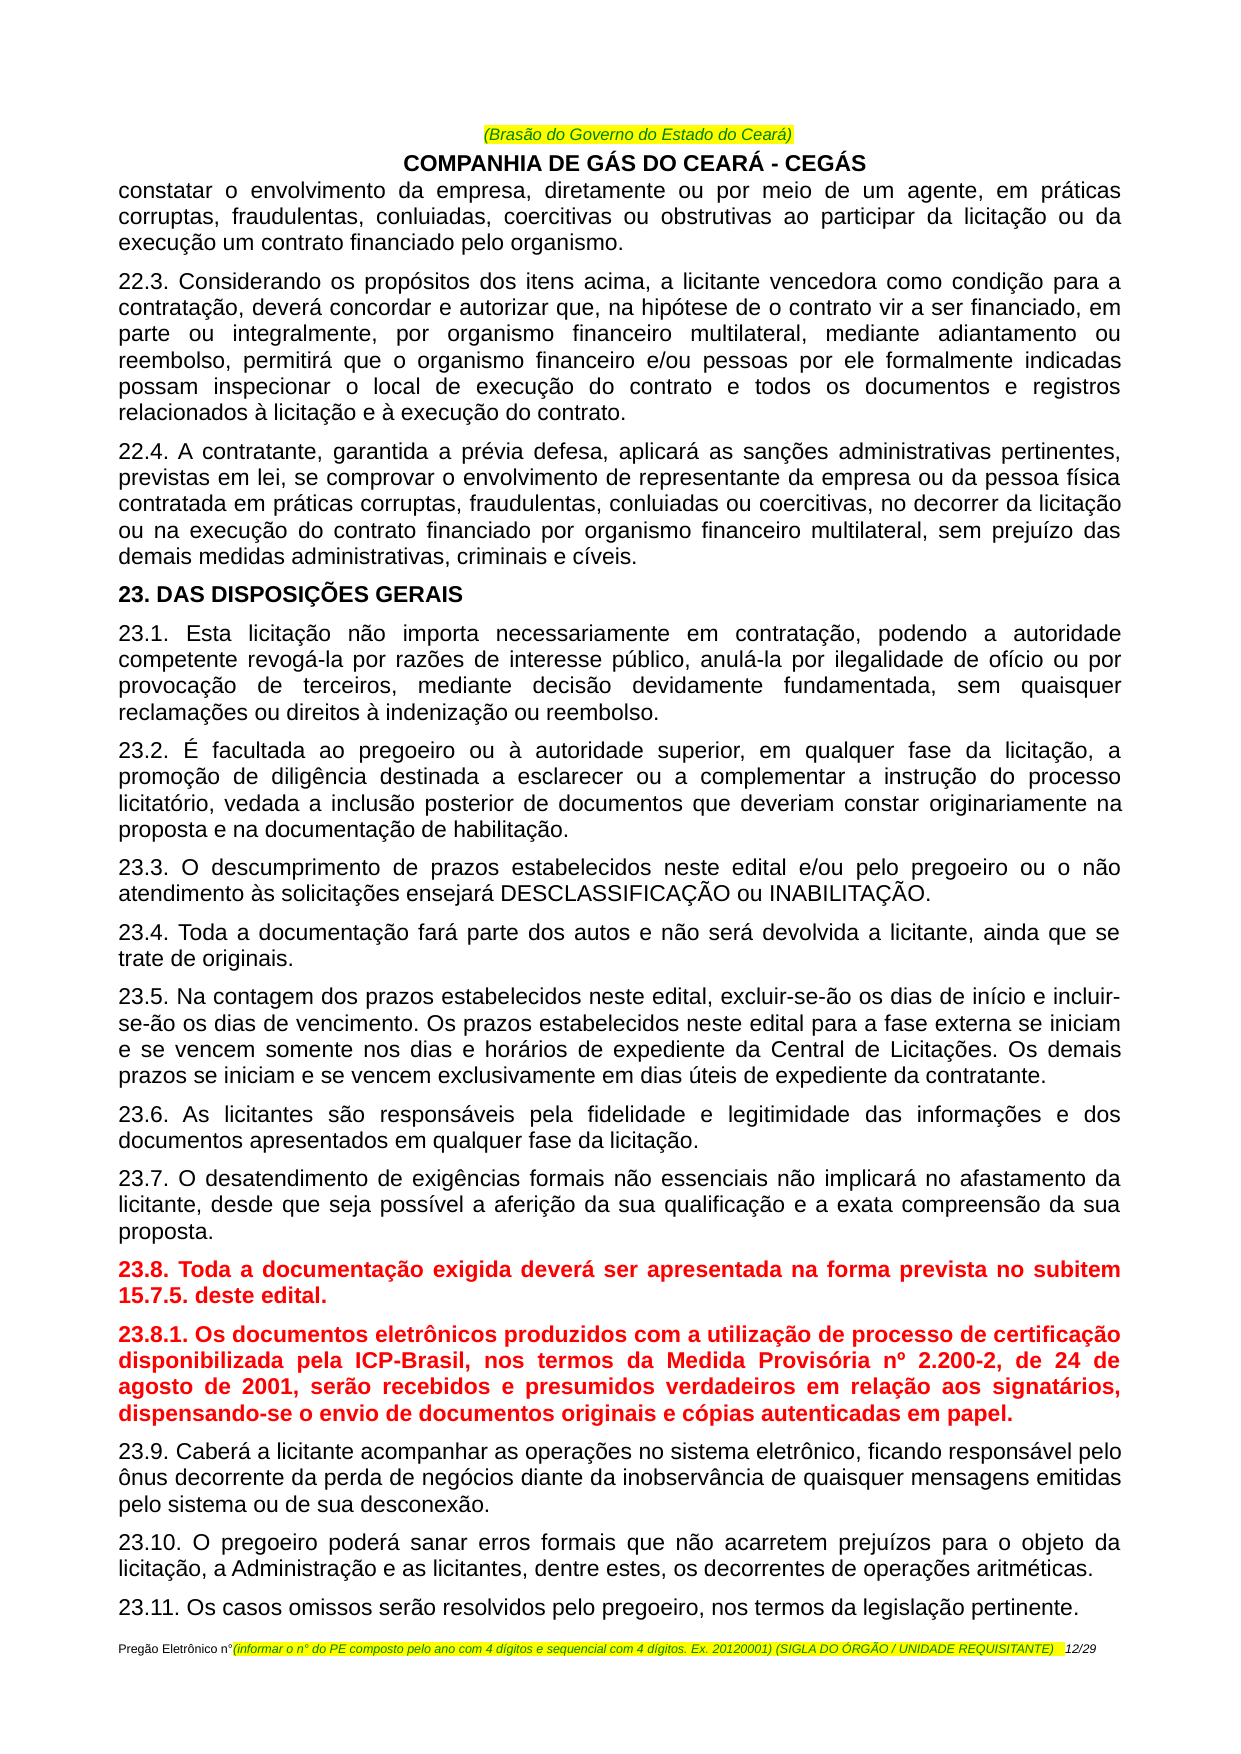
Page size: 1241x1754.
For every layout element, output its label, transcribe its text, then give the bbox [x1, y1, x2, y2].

text 23.8.1. Os documentos eletrônicos produzidos com a utilização de processo de certificação disponibilizada pela ICP-Brasil, nos termos da Medida Provisória nº 2.200-2, de 24 de agosto de 2001, serão recebidos e presumidos verdadeiros em relação aos signatários, dispensando-se o envio de documentos originais e cópias autenticadas em papel. [118, 1321, 1122, 1426]
text 23.11. Os casos omissos serão resolvidos pelo pregoeiro, nos termos da legislação pertinente. [118, 1593, 1122, 1620]
text 23.5. Na contagem dos prazos estabelecidos neste edital, excluir-se-ão os dias de início e incluir-se-ão os dias de vencimento. Os prazos estabelecidos neste edital para a fase externa se iniciam e se vencem somente nos dias e horários de expediente da Central de Licitações. Os demais prazos se iniciam e se vencem exclusivamente em dias úteis de expediente da contratante. [118, 983, 1122, 1089]
text 23. DAS DISPOSIÇÕES GERAIS [118, 581, 1122, 608]
text 23.3. O descumprimento de prazos estabelecidos neste edital e/ou pelo pregoeiro ou o não atendimento às solicitações ensejará DESCLASSIFICAÇÃO ou INABILITAÇÃO. [118, 854, 1122, 907]
text 23.10. O pregoeiro poderá sanar erros formais que não acarretem prejuízos para o objeto da licitação, a Administração e as licitantes, dentre estes, os decorrentes de operações aritméticas. [118, 1529, 1122, 1582]
text 23.7. O desatendimento de exigências formais não essenciais não implicará no afastamento da licitante, desde que seja possível a aferição da sua qualificação e a exata compreensão da sua proposta. [118, 1165, 1122, 1244]
text 23.4. Toda a documentação fará parte dos autos e não será devolvida a licitante, ainda que se trate de originais. [118, 919, 1122, 971]
text 23.1. Esta licitação não importa necessariamente em contratação, podendo a autoridade competente revogá-la por razões de interesse público, anulá-la por ilegalidade de ofício ou por provocação de terceiros, mediante decisão devidamente fundamentada, sem quaisquer reclamações ou direitos à indenização ou reembolso. [118, 619, 1122, 725]
text 22.3. Considerando os propósitos dos itens acima, a licitante vencedora como condição para a contratação, deverá concordar e autorizar que, na hipótese de o contrato vir a ser financiado, em parte ou integralmente, por organismo financeiro multilateral, mediante adiantamento ou reembolso, permitirá que o organismo financeiro e/ou pessoas por ele formalmente indicadas possam inspecionar o local de execução do contrato e todos os documentos e registros relacionados à licitação e à execução do contrato. [118, 268, 1122, 426]
text 23.9. Caberá a licitante acompanhar as operações no sistema eletrônico, ficando responsável pelo ônus decorrente da perda de negócios diante da inobservância de quaisquer mensagens emitidas pelo sistema ou de sua desconexão. [118, 1438, 1122, 1517]
text 23.8. Toda a documentação exigida deverá ser apresentada na forma prevista no subitem 15.7.5. deste edital. [118, 1256, 1122, 1309]
text 23.2. É facultada ao pregoeiro ou à autoridade superior, em qualquer fase da licitação, a promoção de diligência destinada a esclarecer ou a complementar a instrução do processo licitatório, vedada a inclusão posterior de documentos que deveriam constar originariamente na proposta e na documentação de habilitação. [118, 737, 1122, 842]
text 22.4. A contratante, garantida a prévia defesa, aplicará as sanções administrativas pertinentes, previstas em lei, se comprovar o envolvimento de representante da empresa ou da pessoa física contratada em práticas corruptas, fraudulentas, conluiadas ou coercitivas, no decorrer da licitação ou na execução do contrato financiado por organismo financeiro multilateral, sem prejuízo das demais medidas administrativas, criminais e cíveis. [118, 438, 1122, 569]
text 23.6. As licitantes são responsáveis pela fidelidade e legitimidade das informações e dos documentos apresentados em qualquer fase da licitação. [118, 1101, 1122, 1153]
text constatar o envolvimento da empresa, diretamente ou por meio de um agente, em práticas corruptas, fraudulentas, conluiadas, coercitivas ou obstrutivas ao participar da licitação ou da execução um contrato financiado pelo organismo. [118, 177, 1122, 256]
